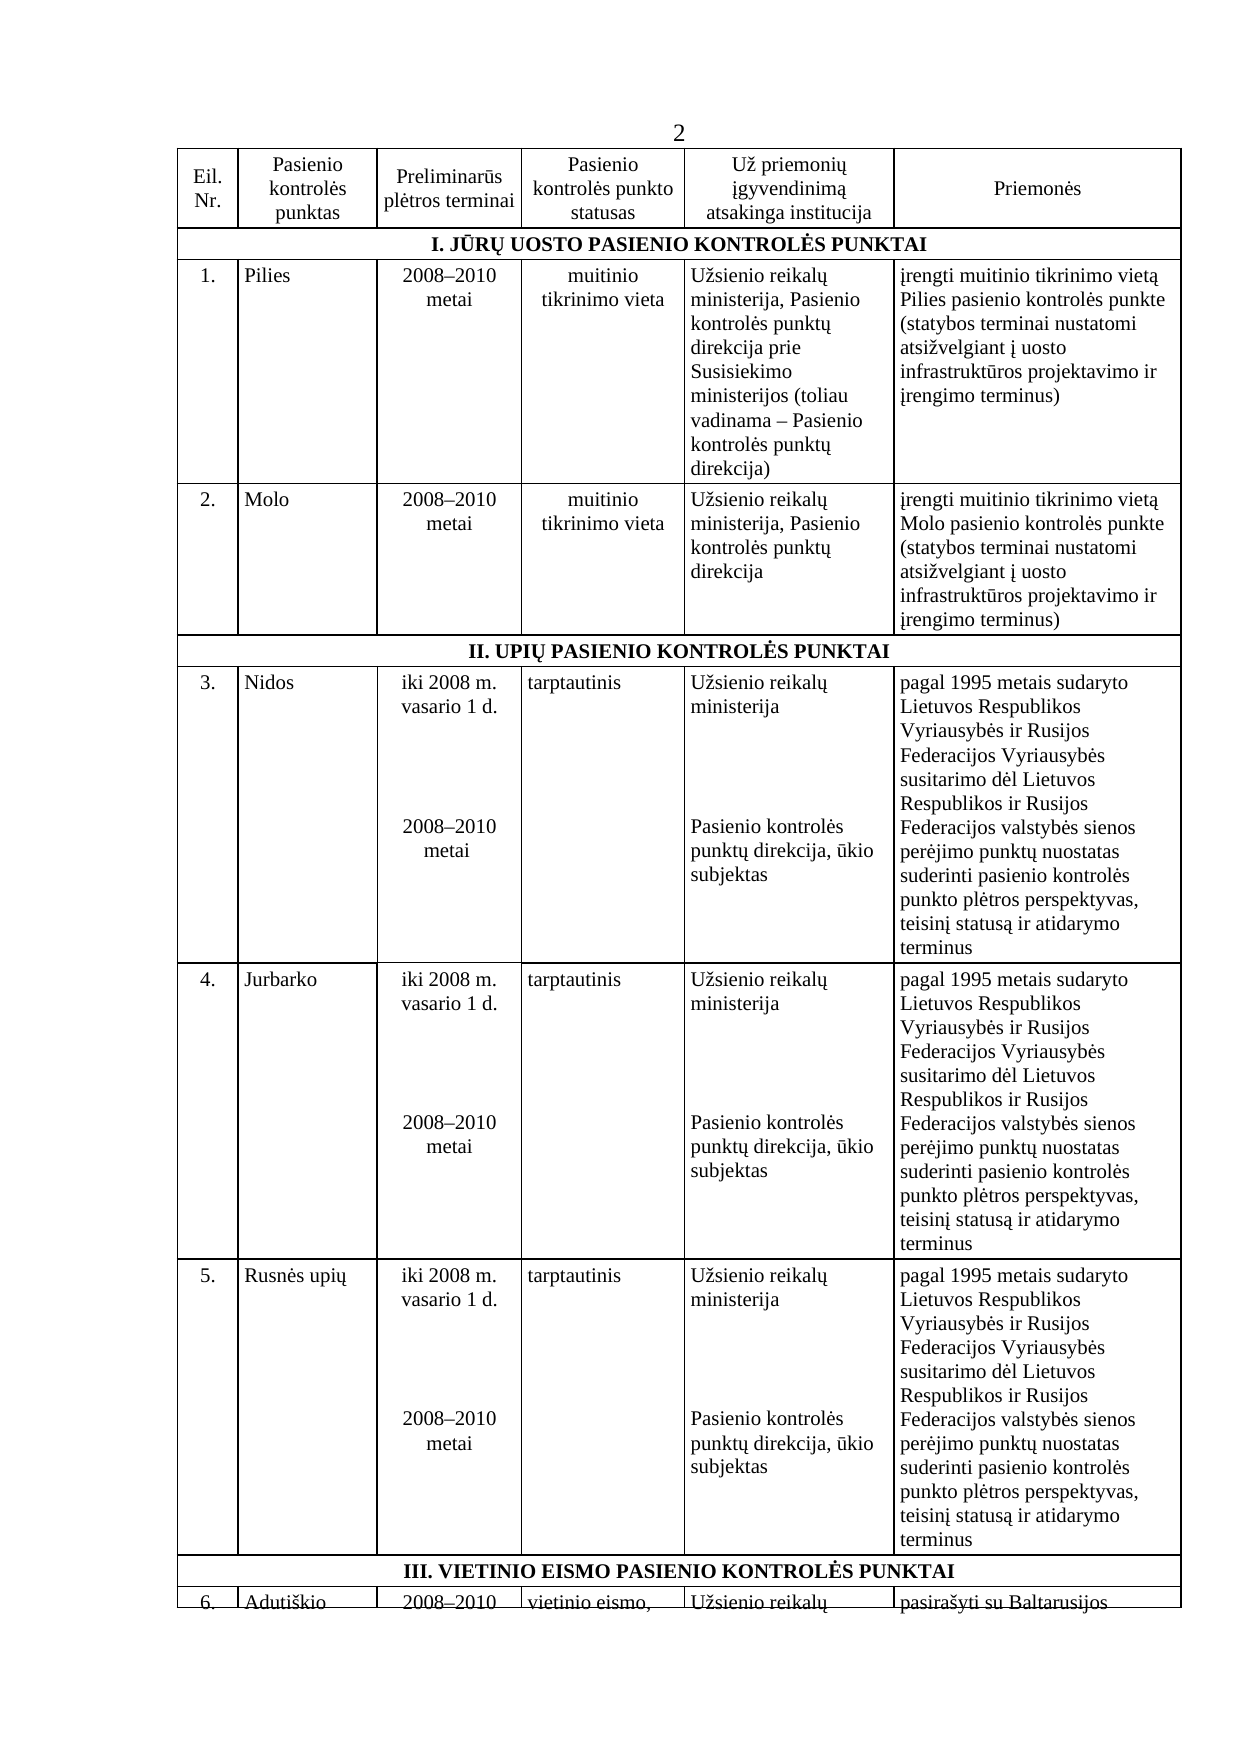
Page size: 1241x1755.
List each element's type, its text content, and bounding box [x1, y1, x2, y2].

table_cell pagal 1995 metais sudaryto Lietuvos Respublikos Vyriausybės ir Rusijos Federacijos Vyriausybės susitarimo dėl Lietuvos Respublikos ir Rusijos Federacijos valstybės sienos perėjimo punktų nuostatas suderinti pasienio kontrolės punkto plėtros perspektyvas, teisinį statusą ir atidarymo terminus [895, 964, 1180, 1258]
table_cell Užsienio reikalų ministerija [685, 667, 893, 809]
table_cell 2008–2010 metai [378, 810, 521, 962]
table_cell muitinio tikrinimo vieta [522, 260, 684, 483]
table_header Pasienio kontrolės punkto statusas [522, 149, 684, 227]
table_cell 2008–2010 metai [378, 1587, 521, 1606]
table_header Priemonės [895, 149, 1180, 227]
table_cell 3. [178, 667, 237, 962]
table_cell Jurbarko [239, 964, 376, 1258]
table_cell Nidos [239, 667, 377, 962]
table_cell iki 2008 m. vasario 1 d. [378, 1260, 521, 1402]
table_header Už priemonių įgyvendinimą atsakinga institucija [685, 149, 893, 227]
table_cell iki 2008 m. vasario 1 d. [378, 963, 521, 1106]
table_cell Pasienio kontrolės punktų direkcija, ūkio subjektas [685, 1106, 893, 1258]
table_cell 2008–2010 metai [378, 1402, 521, 1554]
table_cell muitinio tikrinimo vieta [522, 484, 684, 634]
table_cell Pilies [239, 260, 376, 483]
table_header Eil. Nr. [178, 149, 237, 227]
table_cell Rusnės upių [239, 1260, 376, 1554]
table_cell 2. [178, 484, 237, 634]
table_cell 1. [178, 260, 237, 483]
table_cell tarptautinis [522, 1260, 684, 1554]
table_cell 5. [178, 1260, 237, 1554]
table_cell įrengti muitinio tikrinimo vietą Molo pasienio kontrolės punkte (statybos terminai nustatomi atsižvelgiant į uosto infrastruktūros projektavimo ir įrengimo terminus) [895, 484, 1180, 634]
table_cell Užsienio reikalų ministerija, Pasienio kontrolės punktų direkcija [685, 1587, 893, 1606]
table_cell I. Jūrų uosto pasienio kontrolės punktai [178, 229, 1180, 259]
table_cell iki 2008 m. vasario 1 d. [378, 667, 521, 809]
table_header Pasienio kontrolės punktas [239, 149, 376, 227]
table_cell 4. [178, 964, 237, 1258]
table_cell 6. [178, 1587, 237, 1606]
table_cell Pasienio kontrolės punktų direkcija, ūkio subjektas [685, 810, 893, 962]
table_header Preliminarūs plėtros terminai [378, 149, 521, 227]
table_cell pagal 1995 metais sudaryto Lietuvos Respublikos Vyriausybės ir Rusijos Federacijos Vyriausybės susitarimo dėl Lietuvos Respublikos ir Rusijos Federacijos valstybės sienos perėjimo punktų nuostatas suderinti pasienio kontrolės punkto plėtros perspektyvas, teisinį statusą ir atidarymo terminus [895, 667, 1180, 962]
table_cell įrengti muitinio tikrinimo vietą Pilies pasienio kontrolės punkte (statybos terminai nustatomi atsižvelgiant į uosto infrastruktūros projektavimo ir įrengimo terminus) [895, 260, 1180, 483]
table_cell Užsienio reikalų ministerija, Pasienio kontrolės punktų direkcija [685, 484, 893, 634]
table_cell Pasienio kontrolės punktų direkcija, ūkio subjektas [685, 1402, 893, 1554]
table_cell Adutiškio [239, 1587, 376, 1606]
table_cell 2008–2010 metai [378, 484, 521, 634]
table_cell 2008–2010 metai [378, 260, 521, 483]
table_cell tarptautinis [522, 964, 684, 1258]
table_cell Užsienio reikalų ministerija [685, 1260, 893, 1402]
table_cell II. Upių pasienio kontrolės punktai [178, 636, 1180, 666]
table_cell Molo [239, 484, 376, 634]
table_cell III. Vietinio eismo pasienio kontrolės punktai [178, 1556, 1180, 1586]
table_cell Užsienio reikalų ministerija, Pasienio kontrolės punktų direkcija prie Susisiekimo ministerijos (toliau vadinama – Pasienio kontrolės punktų direkcija) [685, 260, 893, 483]
table_cell vietinio eismo, numatoma statusą keisti į tarptautinį su transporto priemonių svorio apribojimu [522, 1587, 684, 1606]
table_cell 2008–2010 metai [378, 1106, 521, 1258]
table_cell pasirašyti su Baltarusijos Respublika tarpvalstybinį susitarimą dėl pasienio kontrolės punkto teisinio statuso pakeitimo į tarptautinį su transporto priemonių svorio apribojimu ir plėtros terminų [895, 1587, 1180, 1606]
table_cell Užsienio reikalų ministerija [685, 964, 893, 1106]
table_cell tarptautinis [522, 667, 684, 962]
table_cell pagal 1995 metais sudaryto Lietuvos Respublikos Vyriausybės ir Rusijos Federacijos Vyriausybės susitarimo dėl Lietuvos Respublikos ir Rusijos Federacijos valstybės sienos perėjimo punktų nuostatas suderinti pasienio kontrolės punkto plėtros perspektyvas, teisinį statusą ir atidarymo terminus [895, 1260, 1180, 1554]
